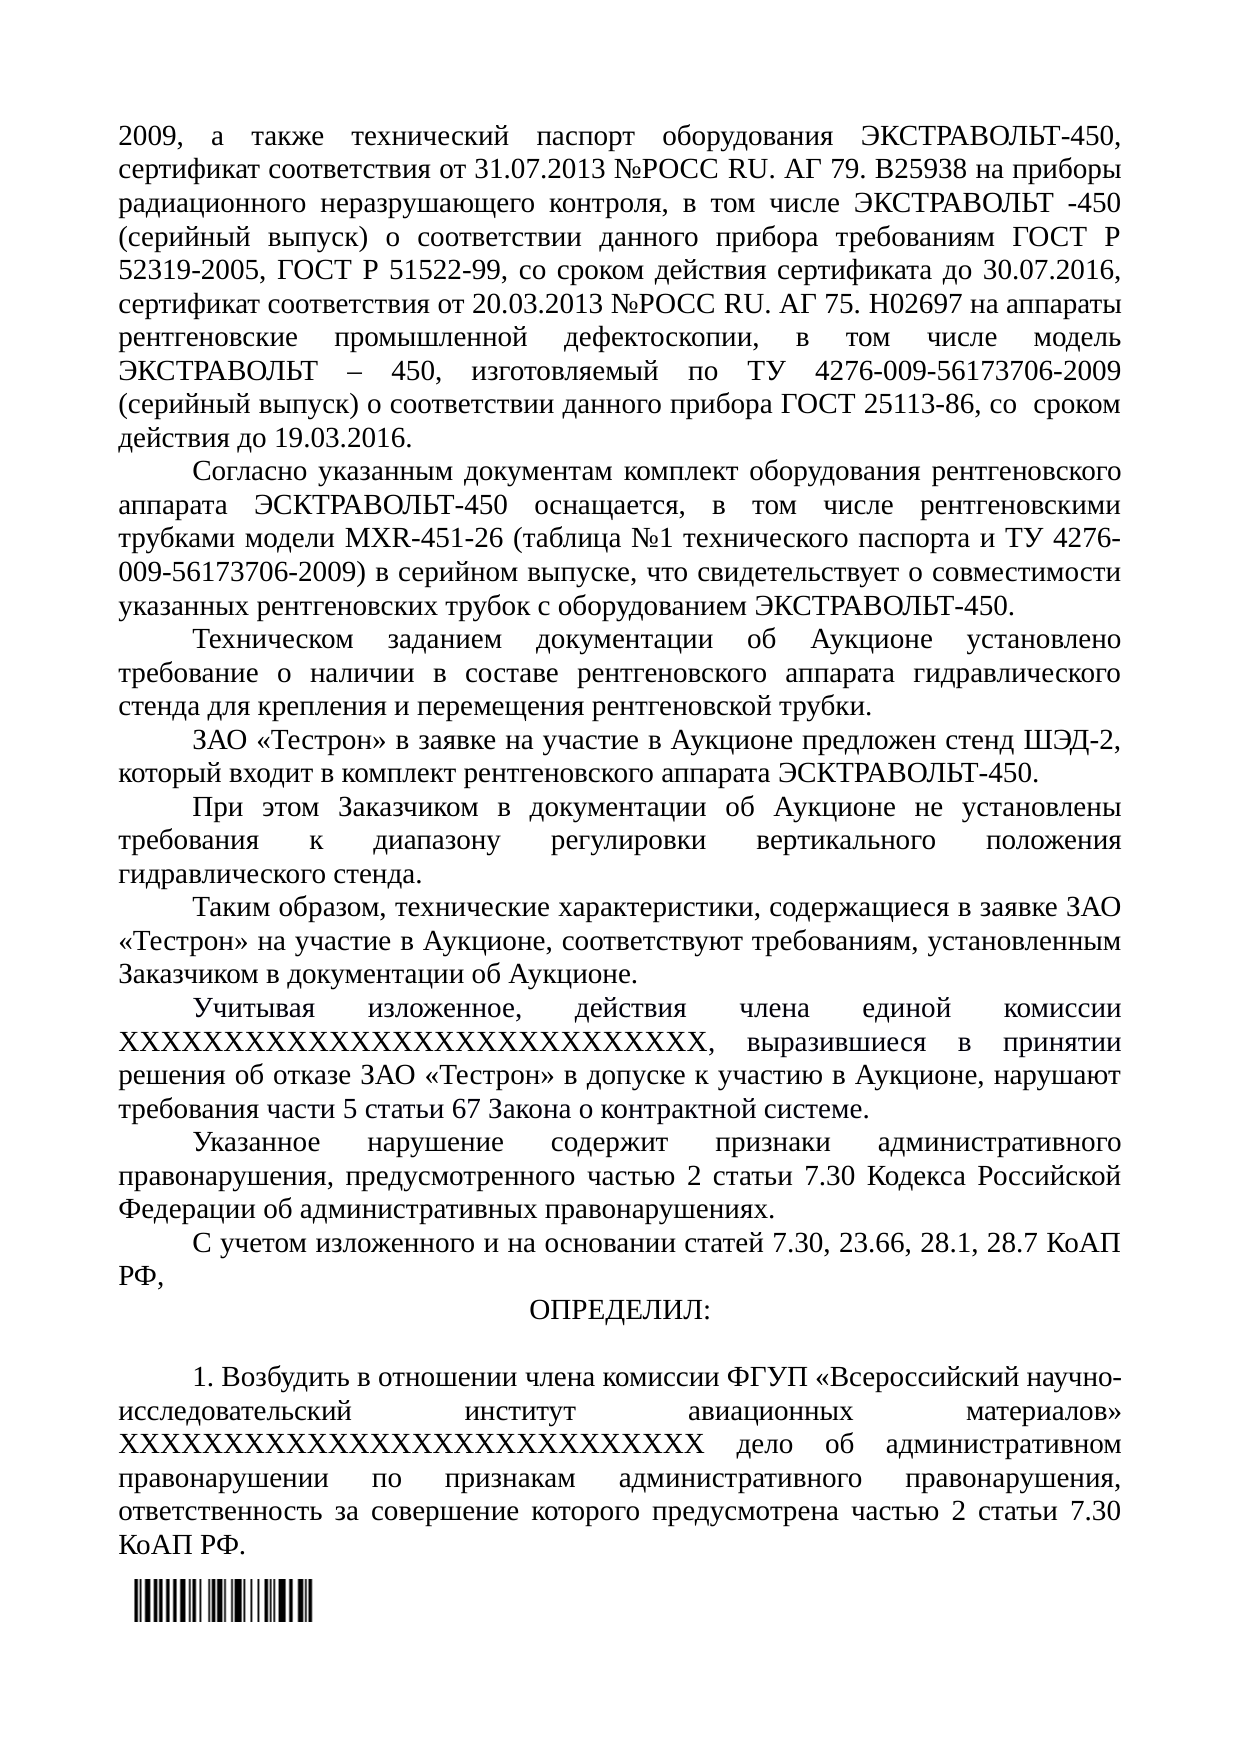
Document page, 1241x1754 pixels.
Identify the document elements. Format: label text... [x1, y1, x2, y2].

text С учетом изложенного и на основании статей 7.30, 23.66, 28.1, 28.7 КоАП РФ, [118, 1225, 1122, 1292]
text 1. Возбудить в отношении члена комиссии ФГУП «Всероссийский научно-исследовательский институт авиационных материалов» XXXXXXXXXXXXXXXXXXXXXXXXXXXX дело об административном правонарушении по признакам административного правонарушения, ответственность за совершение которого предусмотрена частью 2 статьи 7.30 КоАП РФ. [118, 1359, 1122, 1560]
picture [119, 1579, 329, 1622]
text Согласно указанным документам комплект оборудования рентгеновского аппарата ЭСКТРАВОЛЬТ-450 оснащается, в том числе рентгеновскими трубками модели MXR-451-26 (таблица №1 технического паспорта и ТУ 4276-009-56173706-2009) в серийном выпуске, что свидетельствует о совместимости указанных рентгеновских трубок с оборудованием ЭКСТРАВОЛЬТ-450. [118, 453, 1122, 621]
text ЗАО «Тестрон» в заявке на участие в Аукционе предложен стенд ШЭД-2, который входит в комплект рентгеновского аппарата ЭСКТРАВОЛЬТ-450. [118, 722, 1122, 789]
text Техническом заданием документации об Аукционе установлено требование о наличии в составе рентгеновского аппарата гидравлического стенда для крепления и перемещения рентгеновской трубки. [118, 621, 1122, 722]
text Учитывая изложенное, действия члена единой комиссии XXXXXXXXXXXXXXXXXXXXXXXXXXXX, выразившиеся в принятии решения об отказе ЗАО «Тестрон» в допуске к участию в Аукционе, нарушают требования части 5 статьи 67 Закона о контрактной системе. [118, 990, 1122, 1124]
text При этом Заказчиком в документации об Аукционе не установлены требования к диапазону регулировки вертикального положения гидравлического стенда. [118, 789, 1122, 889]
text ОПРЕДЕЛИЛ: [118, 1292, 1122, 1326]
text Таким образом, технические характеристики, содержащиеся в заявке ЗАО «Тестрон» на участие в Аукционе, соответствуют требованиям, установленным Заказчиком в документации об Аукционе. [118, 889, 1122, 990]
text 2009, а также технический паспорт оборудования ЭКСТРАВОЛЬТ-450, сертификат соответствия от 31.07.2013 №РОСС RU. АГ 79. В25938 на приборы радиационного неразрушающего контроля, в том числе ЭКСТРАВОЛЬТ -450 (серийный выпуск) о соответствии данного прибора требованиям ГОСТ Р 52319-2005, ГОСТ Р 51522-99, со сроком действия сертификата до 30.07.2016, сертификат соответствия от 20.03.2013 №РОСС RU. АГ 75. H02697 на аппараты рентгеновские промышленной дефектоскопии, в том числе модель ЭКСТРАВОЛЬТ – 450, изготовляемый по ТУ 4276-009-56173706-2009 (серийный выпуск) о соответствии данного прибора ГОСТ 25113-86, со сроком действия до 19.03.2016. [118, 118, 1122, 453]
text Указанное нарушение содержит признаки административного правонарушения, предусмотренного частью 2 статьи 7.30 Кодекса Российской Федерации об административных правонарушениях. [118, 1124, 1122, 1225]
